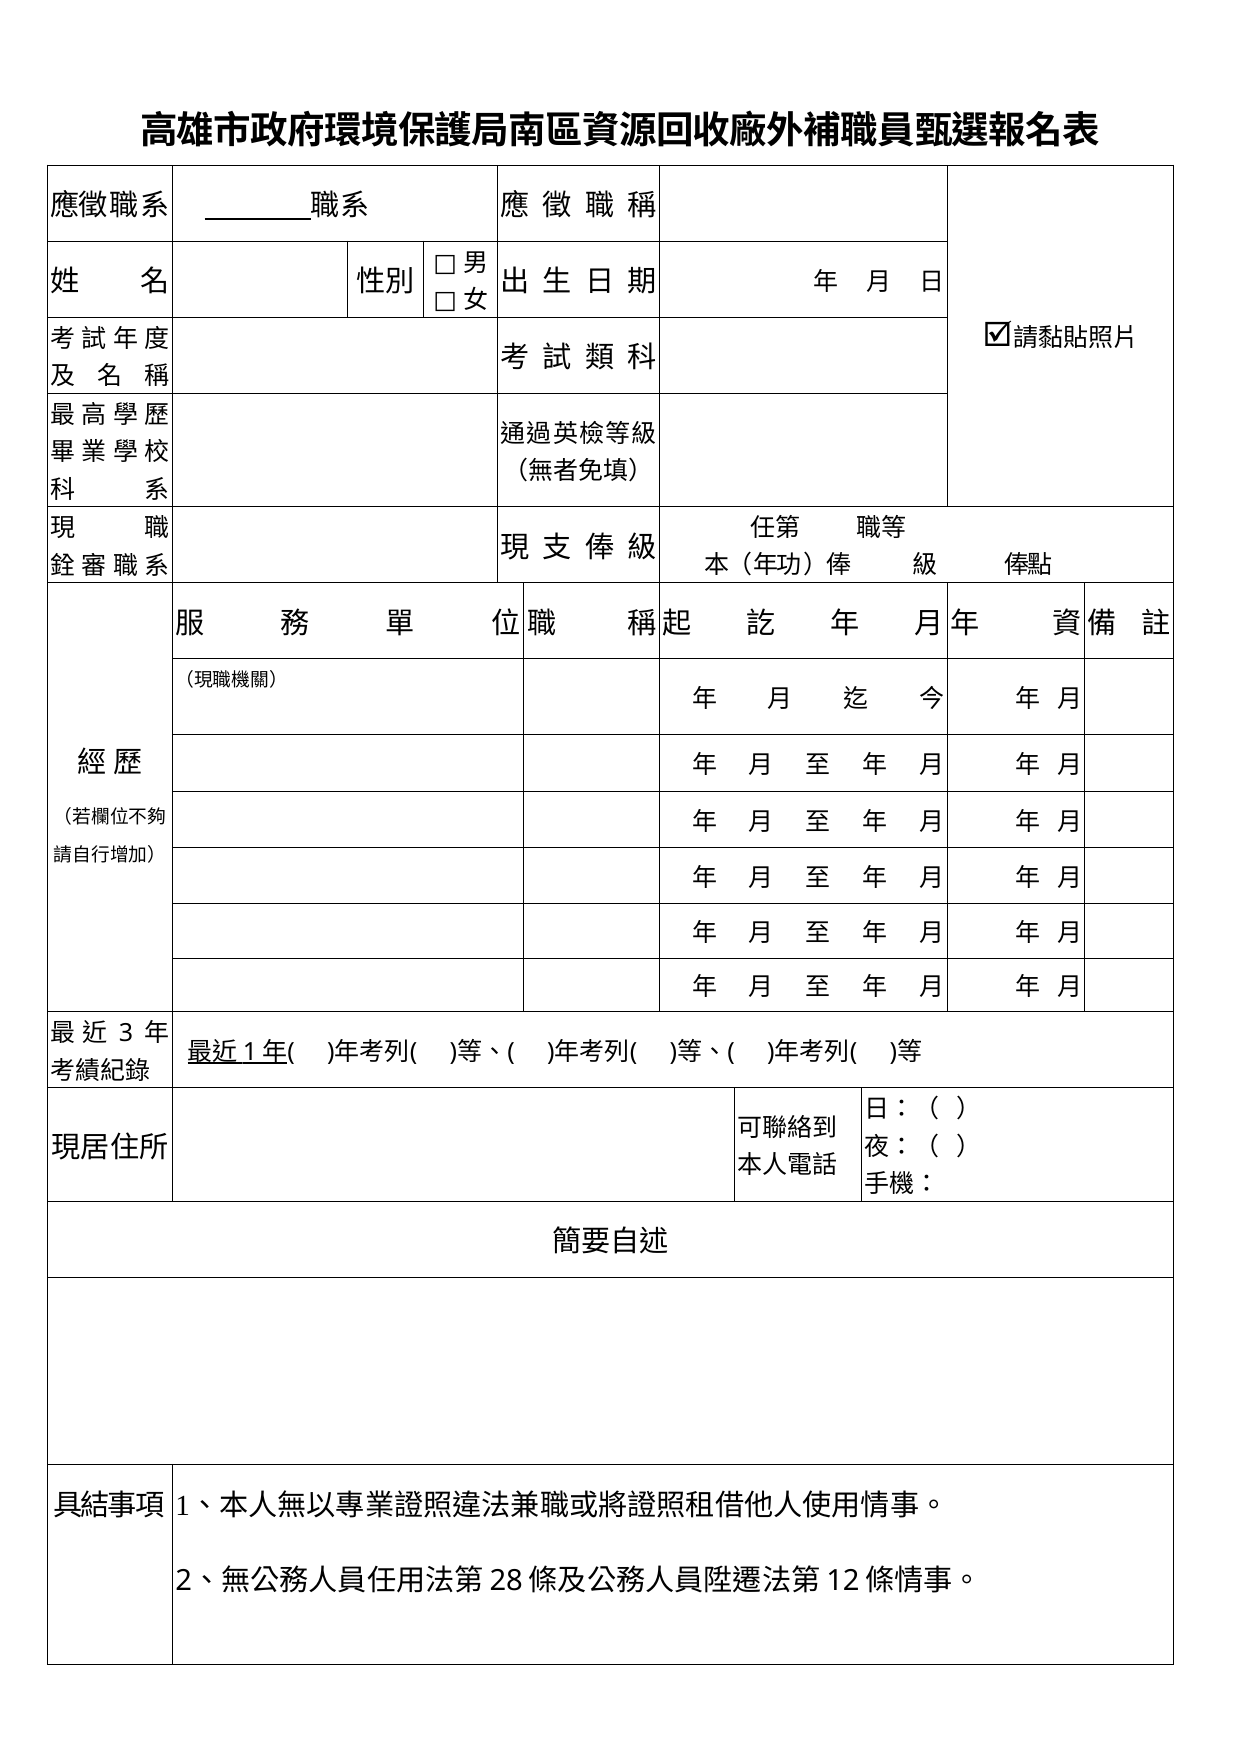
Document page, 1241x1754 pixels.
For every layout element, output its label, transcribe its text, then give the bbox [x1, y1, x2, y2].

table_cell 具結事項 [48, 1465, 172, 1663]
table_cell 經 歷 （若欄位不夠請自行增加） [48, 583, 172, 1011]
table_cell 姓 名 [48, 242, 172, 317]
table_cell [173, 904, 523, 958]
table_cell [173, 959, 523, 1011]
table_cell □ 男 □ 女 [424, 242, 497, 317]
table_cell [1085, 735, 1173, 791]
table_cell [173, 848, 523, 903]
table_cell 年 月 [948, 659, 1084, 734]
table_cell 年月至年月 [660, 848, 947, 903]
table_cell [1085, 659, 1173, 734]
table_header [660, 166, 947, 241]
table_cell 職 稱 [524, 583, 659, 658]
table_cell 服 務 單 位 [173, 583, 523, 658]
table_cell 性別 [348, 242, 423, 317]
table_cell [1085, 959, 1173, 1011]
table_cell 出生日期 [498, 242, 659, 317]
table_cell （現職機關） [173, 659, 523, 734]
table_cell 年 月 [948, 848, 1084, 903]
table_cell 備 註 [1085, 583, 1173, 658]
table_cell 年月至年月 [660, 735, 947, 791]
table_cell 1、本人無以專業證照違法兼職或將證照租借他人使用情事。 2、無公務人員任用法第28條及公務人員陞遷法第12條情事。 [173, 1465, 1173, 1663]
table_cell [1085, 792, 1173, 847]
table_cell 現居住所 [48, 1088, 172, 1201]
table_cell 考試年度 及名稱 [48, 318, 172, 393]
table_cell 日：（ ） 夜：（ ） 手機： [862, 1088, 1173, 1201]
table_cell 現職 銓審職系 [48, 507, 172, 582]
table_cell [173, 318, 497, 393]
table_cell 年月至年月 [660, 904, 947, 958]
text 高雄市政府環境保護局南區資源回收廠外補職員甄選報名表 [47, 89, 1193, 164]
table_cell 任第 職等 本（ 年功 ）俸 級 俸點 [660, 507, 1173, 582]
table_cell 考試類科 [498, 318, 659, 393]
table_cell 簡要自述 [48, 1202, 1173, 1277]
table_cell 年月迄今 [660, 659, 947, 734]
table_cell 年月至年月 [660, 792, 947, 847]
table_cell 最高學歷 畢業學校科系 [48, 394, 172, 506]
table_cell [1085, 904, 1173, 958]
table_header 應徵職系 [48, 166, 172, 241]
table_cell [524, 792, 659, 847]
table_cell 通過英檢等級 （無者免填） [498, 394, 659, 506]
table_cell 年 月 [948, 959, 1084, 1011]
table_cell [524, 735, 659, 791]
table_cell [173, 735, 523, 791]
table_cell 起 訖 年 月 [660, 583, 947, 658]
table_header 職系 [173, 166, 497, 241]
table_cell [173, 792, 523, 847]
table_cell 最近3年考績紀錄 [48, 1012, 172, 1087]
table_header 應徵職稱 [498, 166, 659, 241]
table_cell [1085, 848, 1173, 903]
table_cell 現支俸級 [498, 507, 659, 582]
table_cell 年 月 [948, 792, 1084, 847]
table_cell 最近1年( )年考列( )等、( )年考列( )等、( )年考列( )等 [173, 1012, 1173, 1087]
table_cell 年 資 [948, 583, 1084, 658]
table_cell [524, 904, 659, 958]
table_cell [524, 959, 659, 1011]
table_cell [173, 507, 497, 582]
table_header 請黏貼照片 [948, 166, 1173, 506]
table_cell 可聯絡到 本人電話 [735, 1088, 861, 1201]
table_cell [660, 318, 947, 393]
table_cell [524, 848, 659, 903]
table_cell [173, 1088, 734, 1201]
table_cell 年 月 [948, 904, 1084, 958]
table_cell [173, 394, 497, 506]
table_cell 年 月 [948, 735, 1084, 791]
table_cell 年月至年月 [660, 959, 947, 1011]
table_cell [660, 394, 947, 506]
table_cell [48, 1278, 1173, 1464]
table_cell 年 月 日 [660, 242, 947, 317]
table_cell [173, 242, 347, 317]
table_cell [524, 659, 659, 734]
